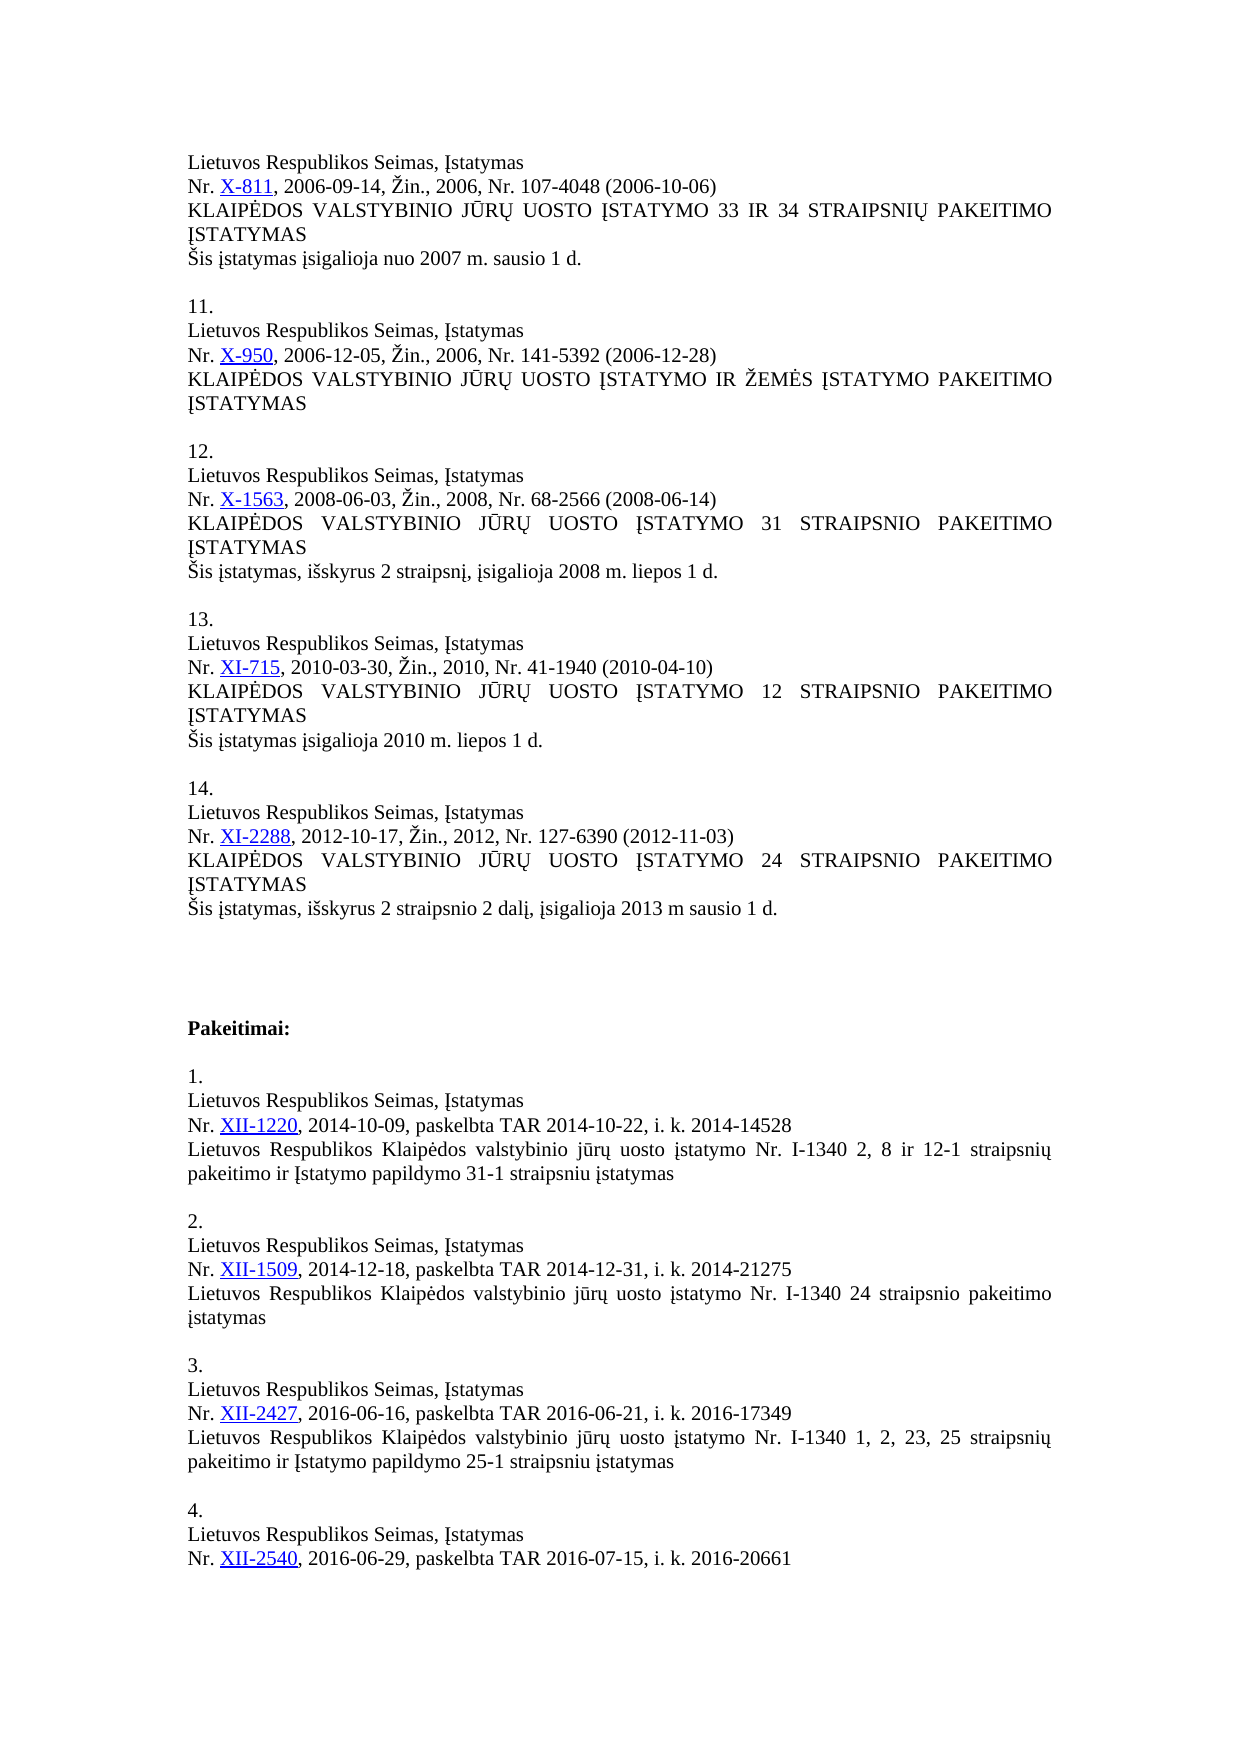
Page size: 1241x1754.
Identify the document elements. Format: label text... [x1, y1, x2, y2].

text Šis įstatymas, išskyrus 2 straipsnio 2 dalį, įsigalioja 2013 m sausio 1 d. [187, 896, 1059, 920]
text Nr. XII-2540, 2016-06-29, paskelbta TAR 2016-07-15, i. k. 2016-20661 [187, 1546, 1053, 1570]
text Lietuvos Respublikos Seimas, Įstatymas [187, 631, 1053, 655]
text Lietuvos Respublikos Seimas, Įstatymas [187, 1377, 1053, 1401]
text 12. [187, 439, 1053, 463]
text Lietuvos Respublikos Seimas, Įstatymas [187, 318, 1053, 342]
text Lietuvos Respublikos Seimas, Įstatymas [187, 150, 1053, 174]
text Šis įstatymas įsigalioja nuo 2007 m. sausio 1 d. [187, 246, 1053, 270]
text Lietuvos Respublikos Seimas, Įstatymas [187, 800, 1053, 824]
text KLAIPĖDOS VALSTYBINIO JŪRŲ UOSTO ĮSTATYMO 12 STRAIPSNIO PAKEITIMO ĮSTATYMAS [187, 679, 1053, 727]
text Nr. XI-2288, 2012-10-17, Žin., 2012, Nr. 127-6390 (2012-11-03) [187, 824, 1053, 848]
text KLAIPĖDOS VALSTYBINIO JŪRŲ UOSTO ĮSTATYMO 31 STRAIPSNIO PAKEITIMO ĮSTATYMAS [187, 511, 1053, 559]
text Šis įstatymas, išskyrus 2 straipsnį, įsigalioja 2008 m. liepos 1 d. [187, 559, 1059, 583]
text Lietuvos Respublikos Seimas, Įstatymas [187, 1088, 1053, 1112]
text Lietuvos Respublikos Seimas, Įstatymas [187, 1233, 1053, 1257]
text Nr. XII-1509, 2014-12-18, paskelbta TAR 2014-12-31, i. k. 2014-21275 [187, 1257, 1053, 1281]
text 4. [187, 1497, 1053, 1522]
text Nr. X-811, 2006-09-14, Žin., 2006, Nr. 107-4048 (2006-10-06) [187, 174, 1053, 198]
text KLAIPĖDOS VALSTYBINIO JŪRŲ UOSTO ĮSTATYMO 33 IR 34 STRAIPSNIŲ PAKEITIMO ĮSTATYMAS [187, 198, 1053, 246]
text Pakeitimai: [187, 1016, 1053, 1040]
text Nr. X-1563, 2008-06-03, Žin., 2008, Nr. 68-2566 (2008-06-14) [187, 487, 1053, 511]
text KLAIPĖDOS VALSTYBINIO JŪRŲ UOSTO ĮSTATYMO 24 STRAIPSNIO PAKEITIMO ĮSTATYMAS [187, 848, 1053, 896]
text Lietuvos Respublikos Seimas, Įstatymas [187, 463, 1053, 487]
text Lietuvos Respublikos Klaipėdos valstybinio jūrų uosto įstatymo Nr. I-1340 24 straipsnio pakeitimo įstatymas [187, 1281, 1053, 1329]
text Lietuvos Respublikos Klaipėdos valstybinio jūrų uosto įstatymo Nr. I-1340 1, 2, 23, 25 straipsnių pakeitimo ir Įstatymo papildymo 25-1 straipsniu įstatymas [187, 1425, 1053, 1473]
text Šis įstatymas įsigalioja 2010 m. liepos 1 d. [187, 727, 1053, 752]
text 3. [187, 1353, 1053, 1377]
text Nr. X-950, 2006-12-05, Žin., 2006, Nr. 141-5392 (2006-12-28) [187, 342, 1053, 367]
text 1. [187, 1064, 1053, 1088]
text Nr. XI-715, 2010-03-30, Žin., 2010, Nr. 41-1940 (2010-04-10) [187, 655, 1053, 679]
text 2. [187, 1209, 1053, 1233]
text 14. [187, 776, 1053, 800]
text Nr. XII-2427, 2016-06-16, paskelbta TAR 2016-06-21, i. k. 2016-17349 [187, 1401, 1053, 1425]
text KLAIPĖDOS VALSTYBINIO JŪRŲ UOSTO ĮSTATYMO IR ŽEMĖS ĮSTATYMO PAKEITIMO ĮSTATYMAS [187, 367, 1053, 415]
text 11. [187, 294, 1053, 318]
text 13. [187, 607, 1053, 631]
text Nr. XII-1220, 2014-10-09, paskelbta TAR 2014-10-22, i. k. 2014-14528 [187, 1112, 1053, 1137]
text Lietuvos Respublikos Klaipėdos valstybinio jūrų uosto įstatymo Nr. I-1340 2, 8 ir 12-1 straipsnių pakeitimo ir Įstatymo papildymo 31-1 straipsniu įstatymas [187, 1137, 1053, 1185]
text Lietuvos Respublikos Seimas, Įstatymas [187, 1522, 1053, 1546]
